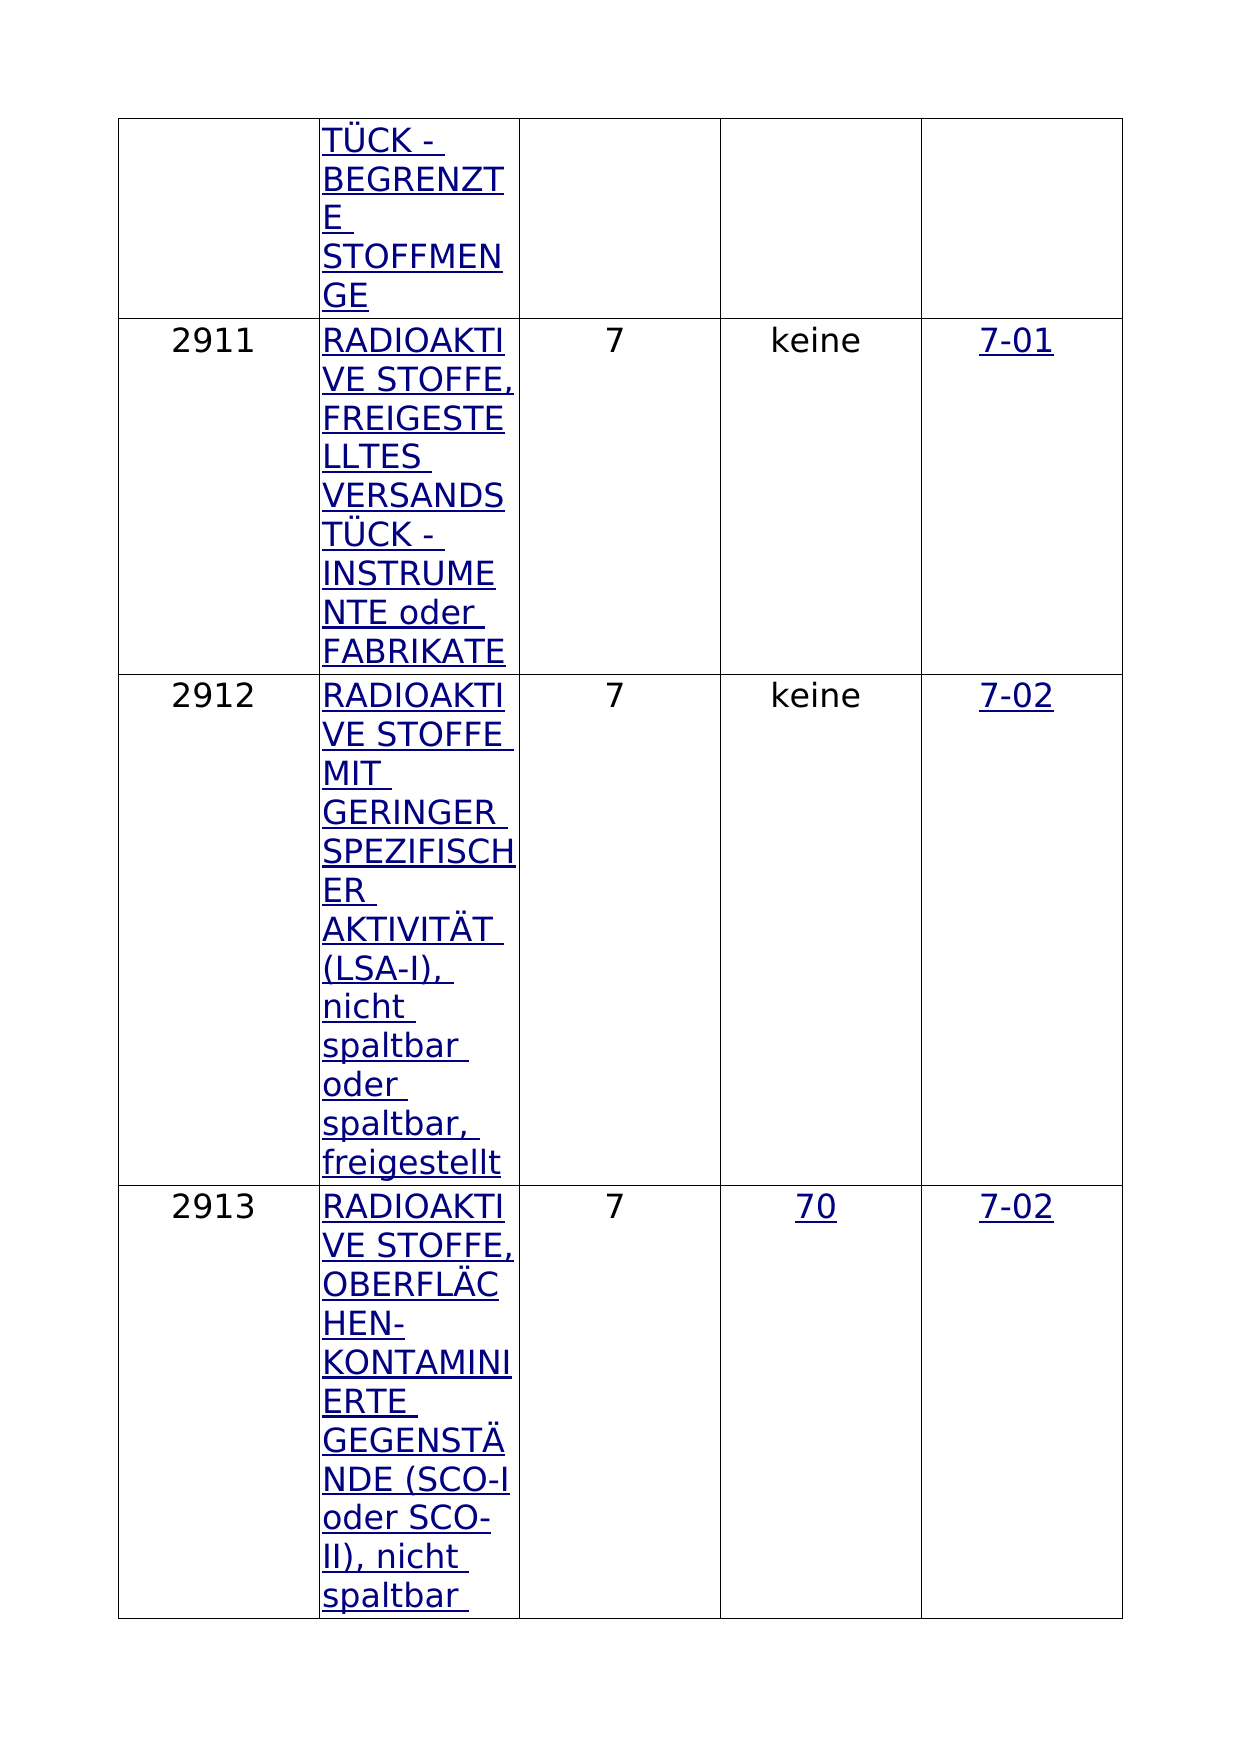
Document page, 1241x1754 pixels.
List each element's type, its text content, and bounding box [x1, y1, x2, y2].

table_cell keine [721, 319, 921, 674]
table_cell 70 [721, 1186, 921, 1618]
table_cell 2912 [119, 675, 319, 1185]
table_cell 2913 [119, 1186, 319, 1618]
table_cell keine [721, 675, 921, 1185]
table_cell 2911 [119, 319, 319, 674]
table_cell 7-02 [922, 1186, 1122, 1618]
table_cell 7 [520, 319, 720, 674]
table_cell [119, 119, 319, 318]
table_cell [520, 119, 720, 318]
table_cell RADIOAKTIVE STOFFE, OBERFLÄCHEN-KONTAMINIERTE GEGENSTÄNDE (SCO-I oder SCO-II), nicht spaltbar [320, 1186, 519, 1618]
table_cell 7-01 [922, 319, 1122, 674]
table_cell [721, 119, 921, 318]
table_cell RADIOAKTIVE STOFFE, FREIGESTELLTES VERSANDSTÜCK - INSTRUMENTE oder FABRIKATE [320, 319, 519, 674]
table_cell 7-02 [922, 675, 1122, 1185]
table_cell 7 [520, 1186, 720, 1618]
table_cell 7 [520, 675, 720, 1185]
table_cell RADIOAKTIVE STOFFE MIT GERINGER SPEZIFISCHER AKTIVITÄT (LSA-I), nicht spaltbar oder spaltbar, freigestellt [320, 675, 519, 1185]
table_cell TÜCK - BEGRENZTE STOFFMENGE [320, 119, 519, 318]
table_cell [922, 119, 1122, 318]
